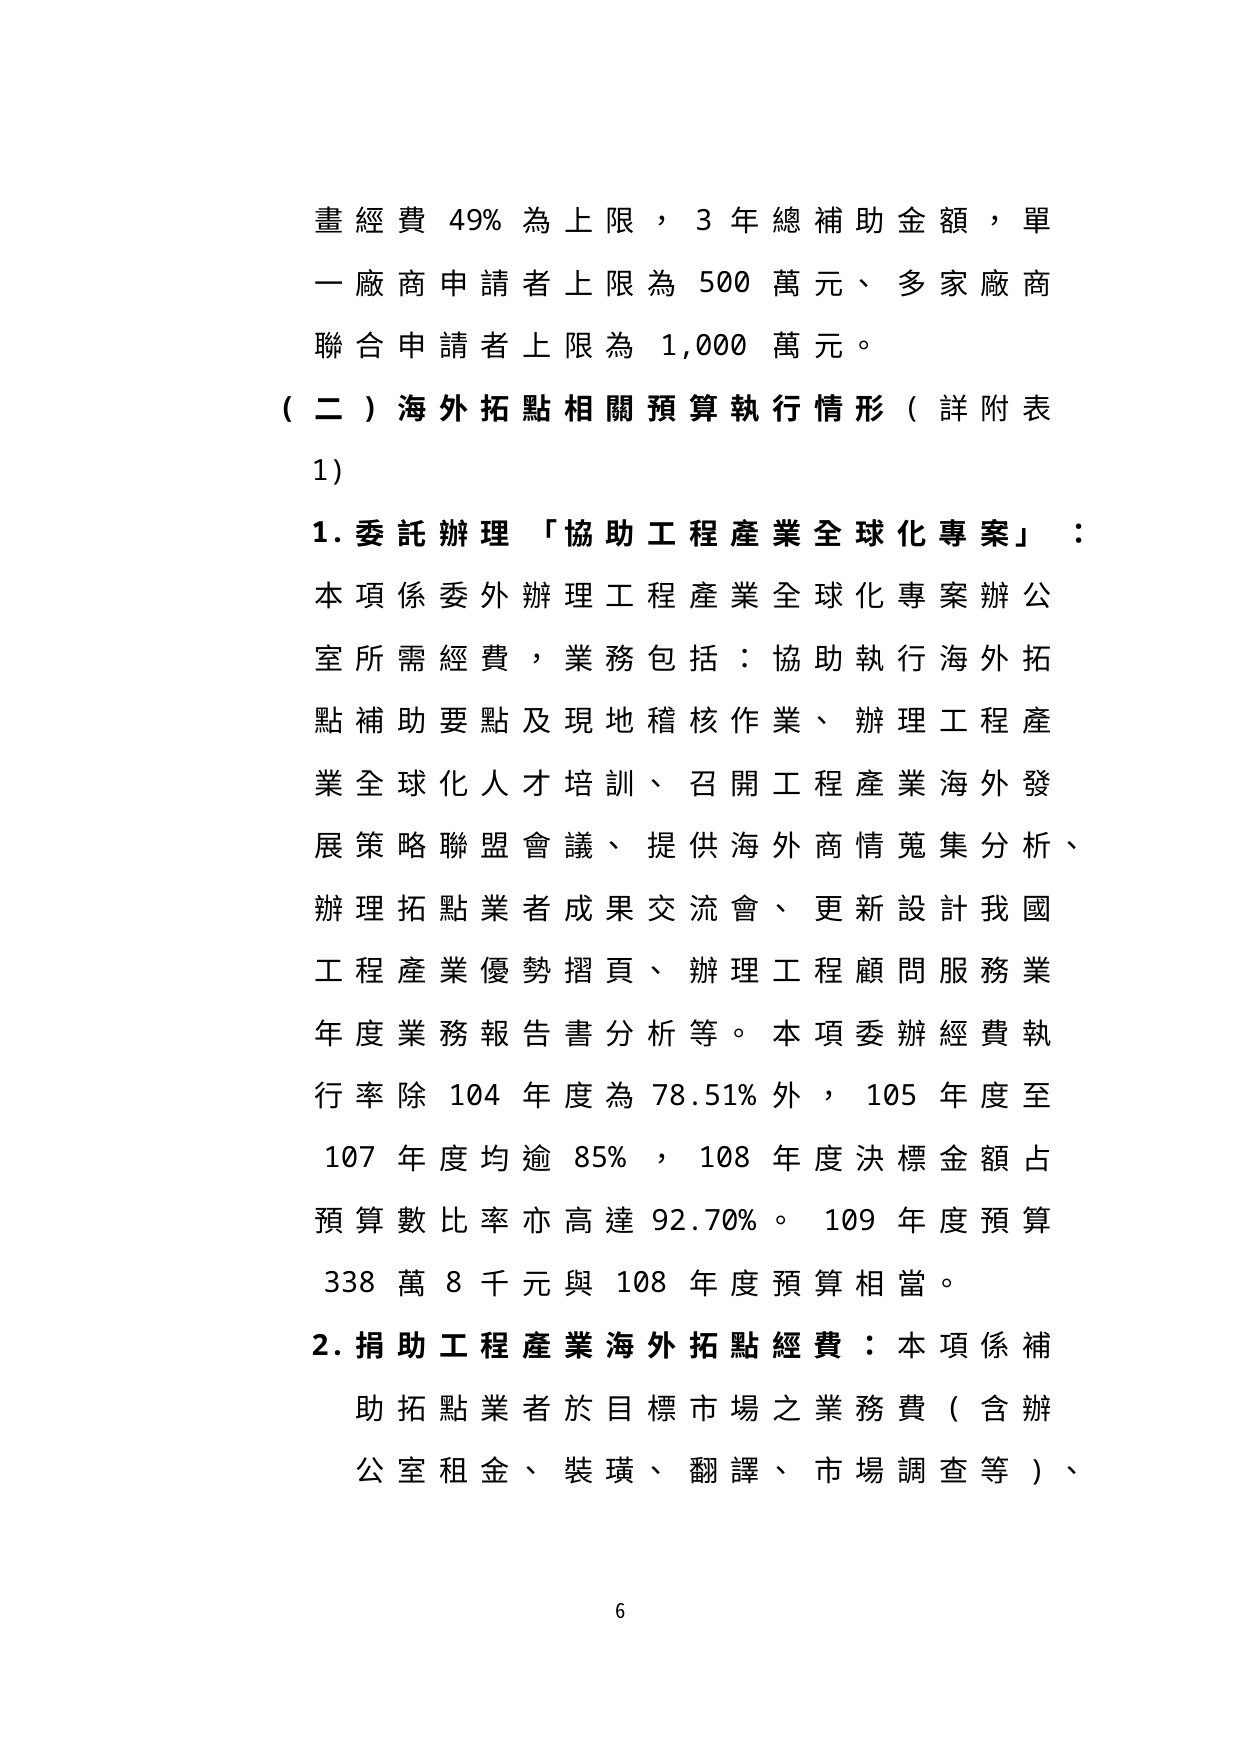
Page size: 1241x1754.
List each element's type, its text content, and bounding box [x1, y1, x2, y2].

text 1.委託辦理「協助工程產業全球化專案」：本項係委外辦理工程產業全球化專案辦公室所需經費，業務包括：協助執行海外拓點補助要點及現地稽核作業、辦理工程產業全球化人才培訓、召開工程產業海外發展策略聯盟會議、提供海外商情蒐集分析、辦理拓點業者成果交流會、更新設計我國工程產業優勢摺頁、辦理工程顧問服務業年度業務報告書分析等。本項委辦經費執行率除104年度為78.51%外，105年度至107年度均逾85%，108年度決標金額占預算數比率亦高達92.70%。109年度預算338萬8千元與108年度預算相當。 [271, 490, 1058, 1302]
text 畫經費49%為上限，3年總補助金額，單一廠商申請者上限為500萬元、多家廠商聯合申請者上限為1,000萬元。 [271, 177, 1058, 365]
text 2.捐助工程產業海外拓點經費：本項係補助拓點業者於目標市場之業務費(含辦公室租金、裝璜、翻譯、市場調查等)、國外差旅費及日支生活費等，執行率逐年上升，由104年度首年辦理之20.97%升至107年度之83.30%；108年截至8月底止，海外拓點核定補助1,832萬元，預算執行率99.62%，採分期撥款方式辦理，截至8月底分配數750萬元，執行數547萬4千元，分配數執行率73%。109年度預算1,830萬元與108年度預算相當。 [282, 1302, 1058, 1490]
text (二)海外拓點相關預算執行情形(詳附表1) [242, 365, 1058, 490]
